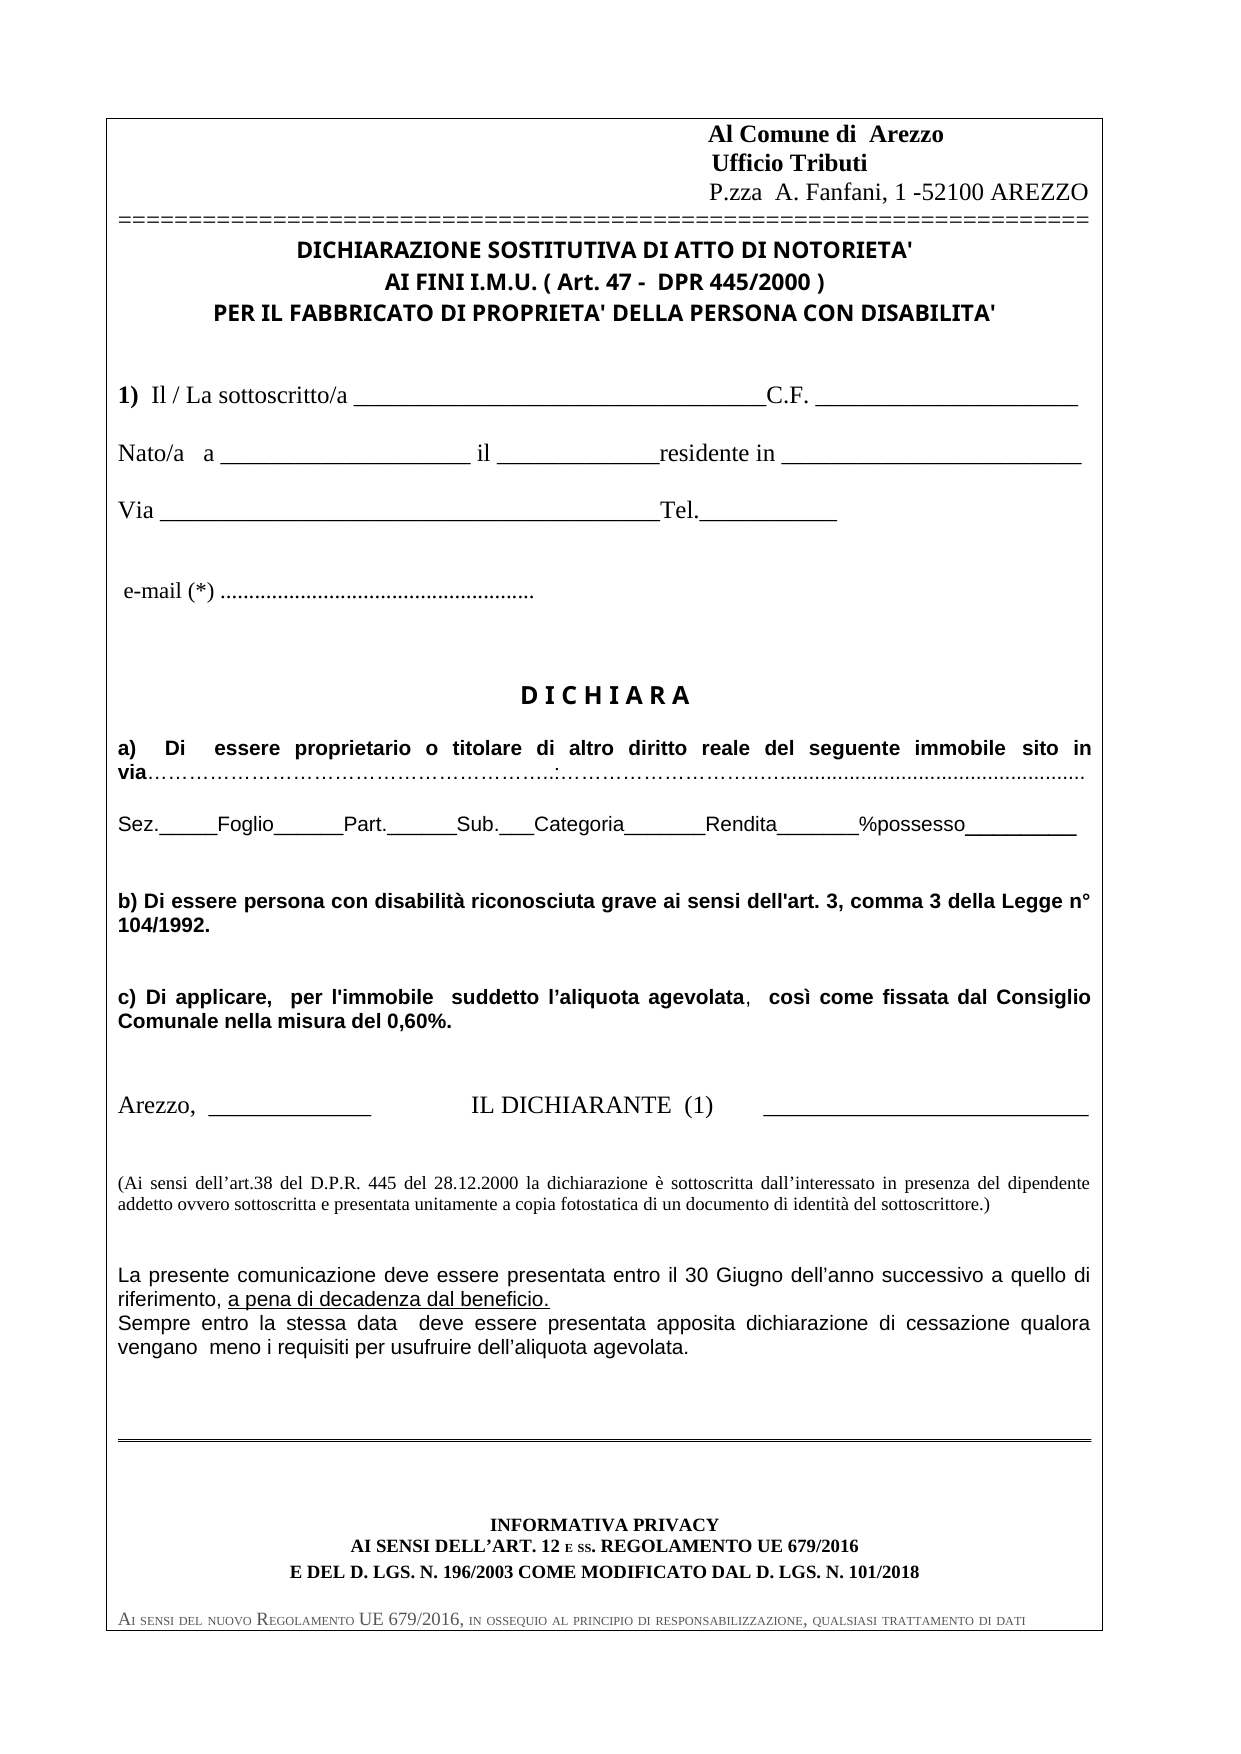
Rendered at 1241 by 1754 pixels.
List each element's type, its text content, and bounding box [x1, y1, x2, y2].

table_header Al Comune di Arezzo Ufficio Tributi P.zza A. Fanfani, 1 -52100 AREZZO ===================================================================== DICHIARAZIONE SOSTITUTIVA DI ATTO DI NOTORIETA' AI FINI I.M.U. ( Art. 47 - DPR 445/2000 ) PER IL FABBRICATO DI PROPRIETA' DELLA PERSONA CON DISABILITA' 1) Il / La sottoscritto/a _________________________________C.F. _____________________ Nato/a a ____________________ il _____________residente in ________________________ Via ________________________________________Tel.___________ e-mail (*) ....................................................... D I C H I A R A a) Di essere proprietario o titolare di altro diritto reale del seguente immobile sito in via…………………………………………………..:………………………..…..................................................... Sez._____Foglio______Part.______Sub.___Categoria_______Rendita_______%possesso________ b) Di essere persona con disabilità riconosciuta grave ai sensi dell'art. 3, comma 3 della Legge n° 104/1992. c) Di applicare, per l'immobile suddetto l’aliquota agevolata, così come fissata dal Consiglio Comunale nella misura del 0,60%. Arezzo, _____________ IL DICHIARANTE (1) __________________________ (Ai sensi dell’art.38 del D.P.R. 445 del 28.12.2000 la dichiarazione è sottoscritta dall’interessato in presenza del dipendente addetto ovvero sottoscritta e presentata unitamente a copia fotostatica di un documento di identità del sottoscrittore.) La presente comunicazione deve essere presentata entro il 30 Giugno dell’anno successivo a quello di riferimento, a pena di decadenza dal beneficio. Sempre entro la stessa data deve essere presentata apposita dichiarazione di cessazione qualora vengano meno i requisiti per usufruire dell’aliquota agevolata. INFORMATIVA PRIVACY AI SENSI DELL’ART. 12 e ss. REGOLAMENTO UE 679/2016 E DEL D. LGS. N. 196/2003 COME MODIFICATO DAL D. LGS. N. 101/2018 Ai sensi del nuovo Regolamento UE 679/2016, in ossequio al principio di responsabilizzazione, qualsiasi trattamento di dati [107, 119, 1102, 1630]
